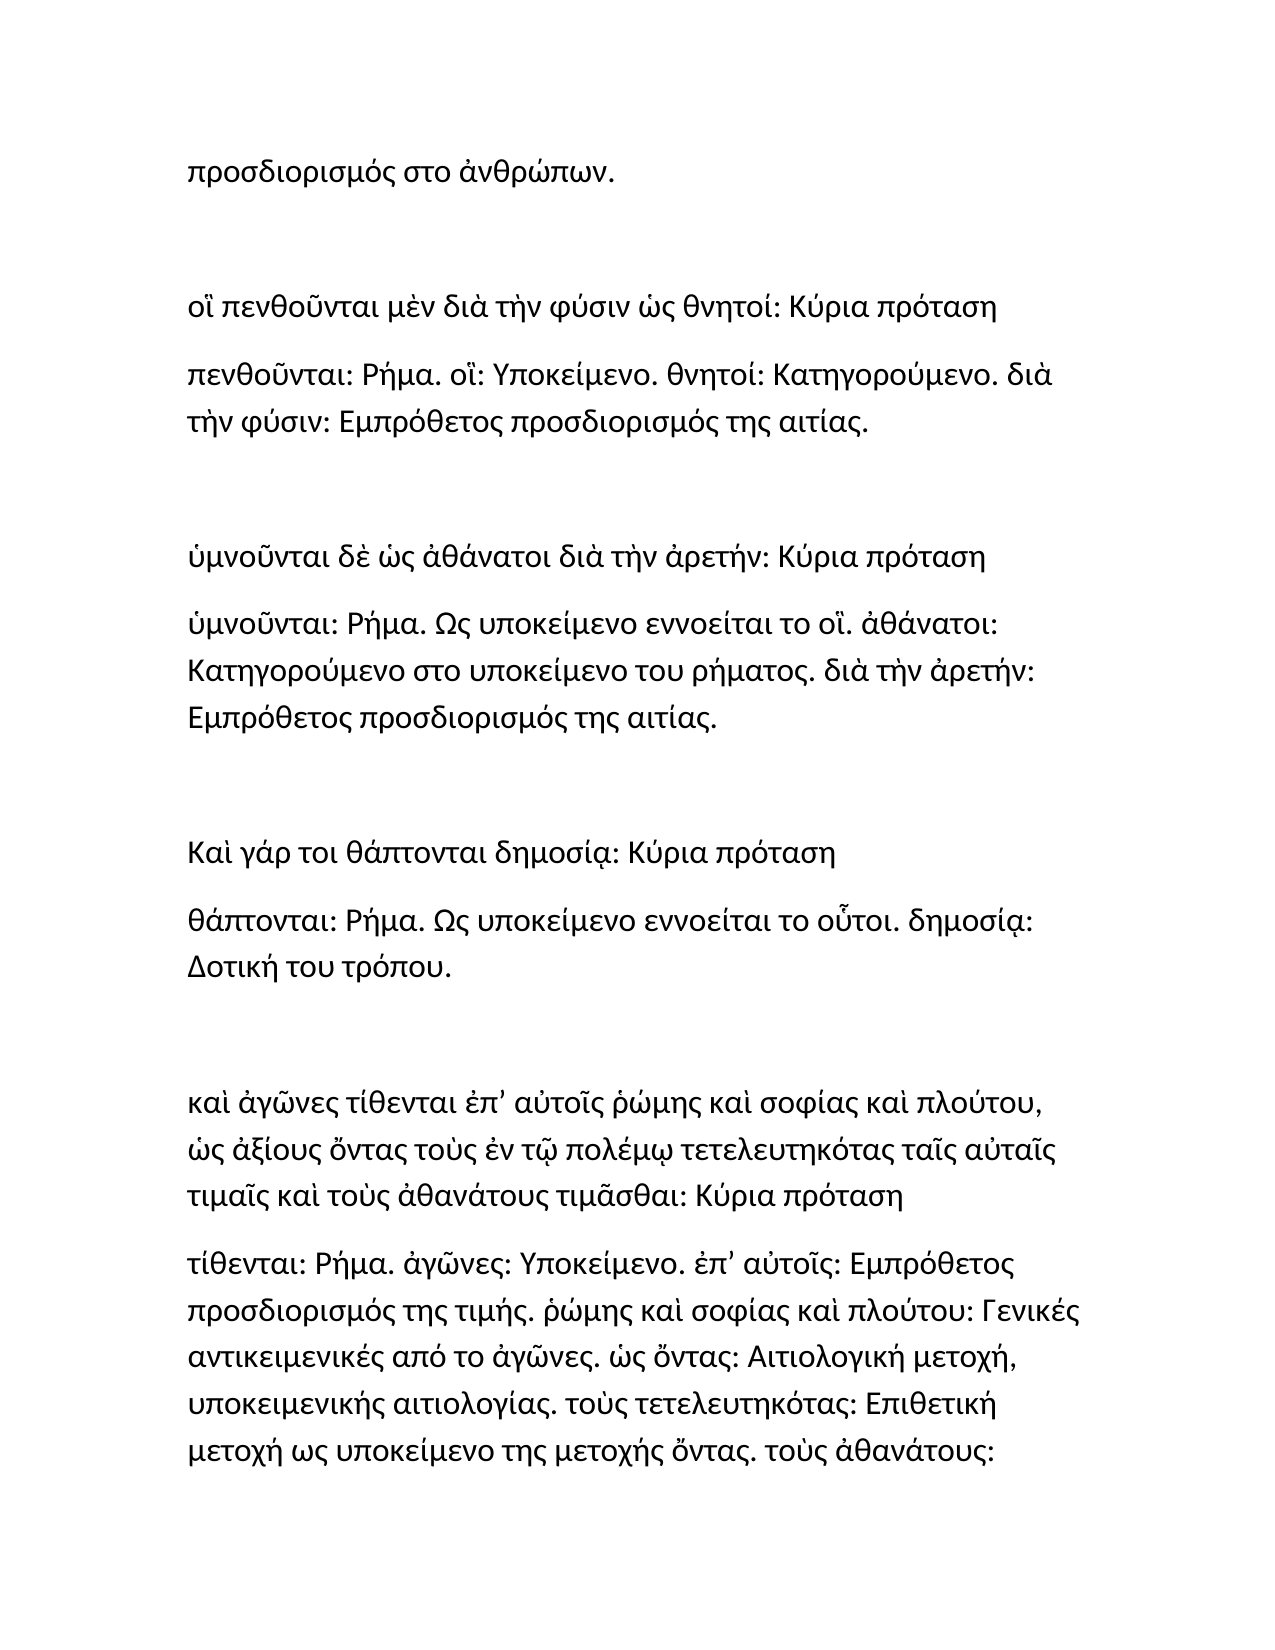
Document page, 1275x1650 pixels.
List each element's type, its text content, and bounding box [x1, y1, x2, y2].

text οἳ πενθοῦνται μὲν διὰ τὴν φύσιν ὡς θνητοί: Κύρια πρόταση [187, 285, 1087, 326]
text τίθενται: Ρήμα. ἀγῶνες: Υποκείμενο. ἐπ’ αὐτοῖς: Εμπρόθετος προσδιορισμός της τιμής. ῥώμης καὶ σοφίας καὶ πλούτου: Γενικές αντικειμενικές από το ἀγῶνες. ὡς ὄντας: Αιτιολογική μετοχή, υποκειμενικής αιτιολογίας. τοὺς τετελευτηκότας: Επιθετική μετοχή ως υποκείμενο της μετοχής ὄντας. τοὺς ἀθανάτους: [187, 1242, 1087, 1470]
text Καὶ γάρ τοι θάπτονται δημοσίᾳ: Κύρια πρόταση [187, 831, 1087, 872]
text καὶ ἀγῶνες τίθενται ἐπ’ αὐτοῖς ῥώμης καὶ σοφίας καὶ πλούτου, ὡς ἀξίους ὄντας τοὺς ἐν τῷ πολέμῳ τετελευτηκότας ταῖς αὐταῖς τιμαῖς καὶ τοὺς ἀθανάτους τιμᾶσθαι: Κύρια πρόταση [187, 1081, 1087, 1215]
text ὑμνοῦνται δὲ ὡς ἀθάνατοι διὰ τὴν ἀρετήν: Κύρια πρόταση [187, 535, 1087, 576]
text πενθοῦνται: Ρήμα. οἳ: Υποκείμενο. θνητοί: Κατηγορούμενο. διὰ τὴν φύσιν: Εμπρόθετος προσδιορισμός της αιτίας. [187, 353, 1087, 440]
text προσδιορισμός στο ἀνθρώπων. [187, 150, 1087, 191]
text θάπτονται: Ρήμα. Ως υποκείμενο εννοείται το οὗτοι. δημοσίᾳ: Δοτική του τρόπου. [187, 899, 1087, 986]
text ὑμνοῦνται: Ρήμα. Ως υποκείμενο εννοείται το οἳ. ἀθάνατοι: Κατηγορούμενο στο υποκείμενο του ρήματος. διὰ τὴν ἀρετήν: Εμπρόθετος προσδιορισμός της αιτίας. [187, 602, 1087, 737]
